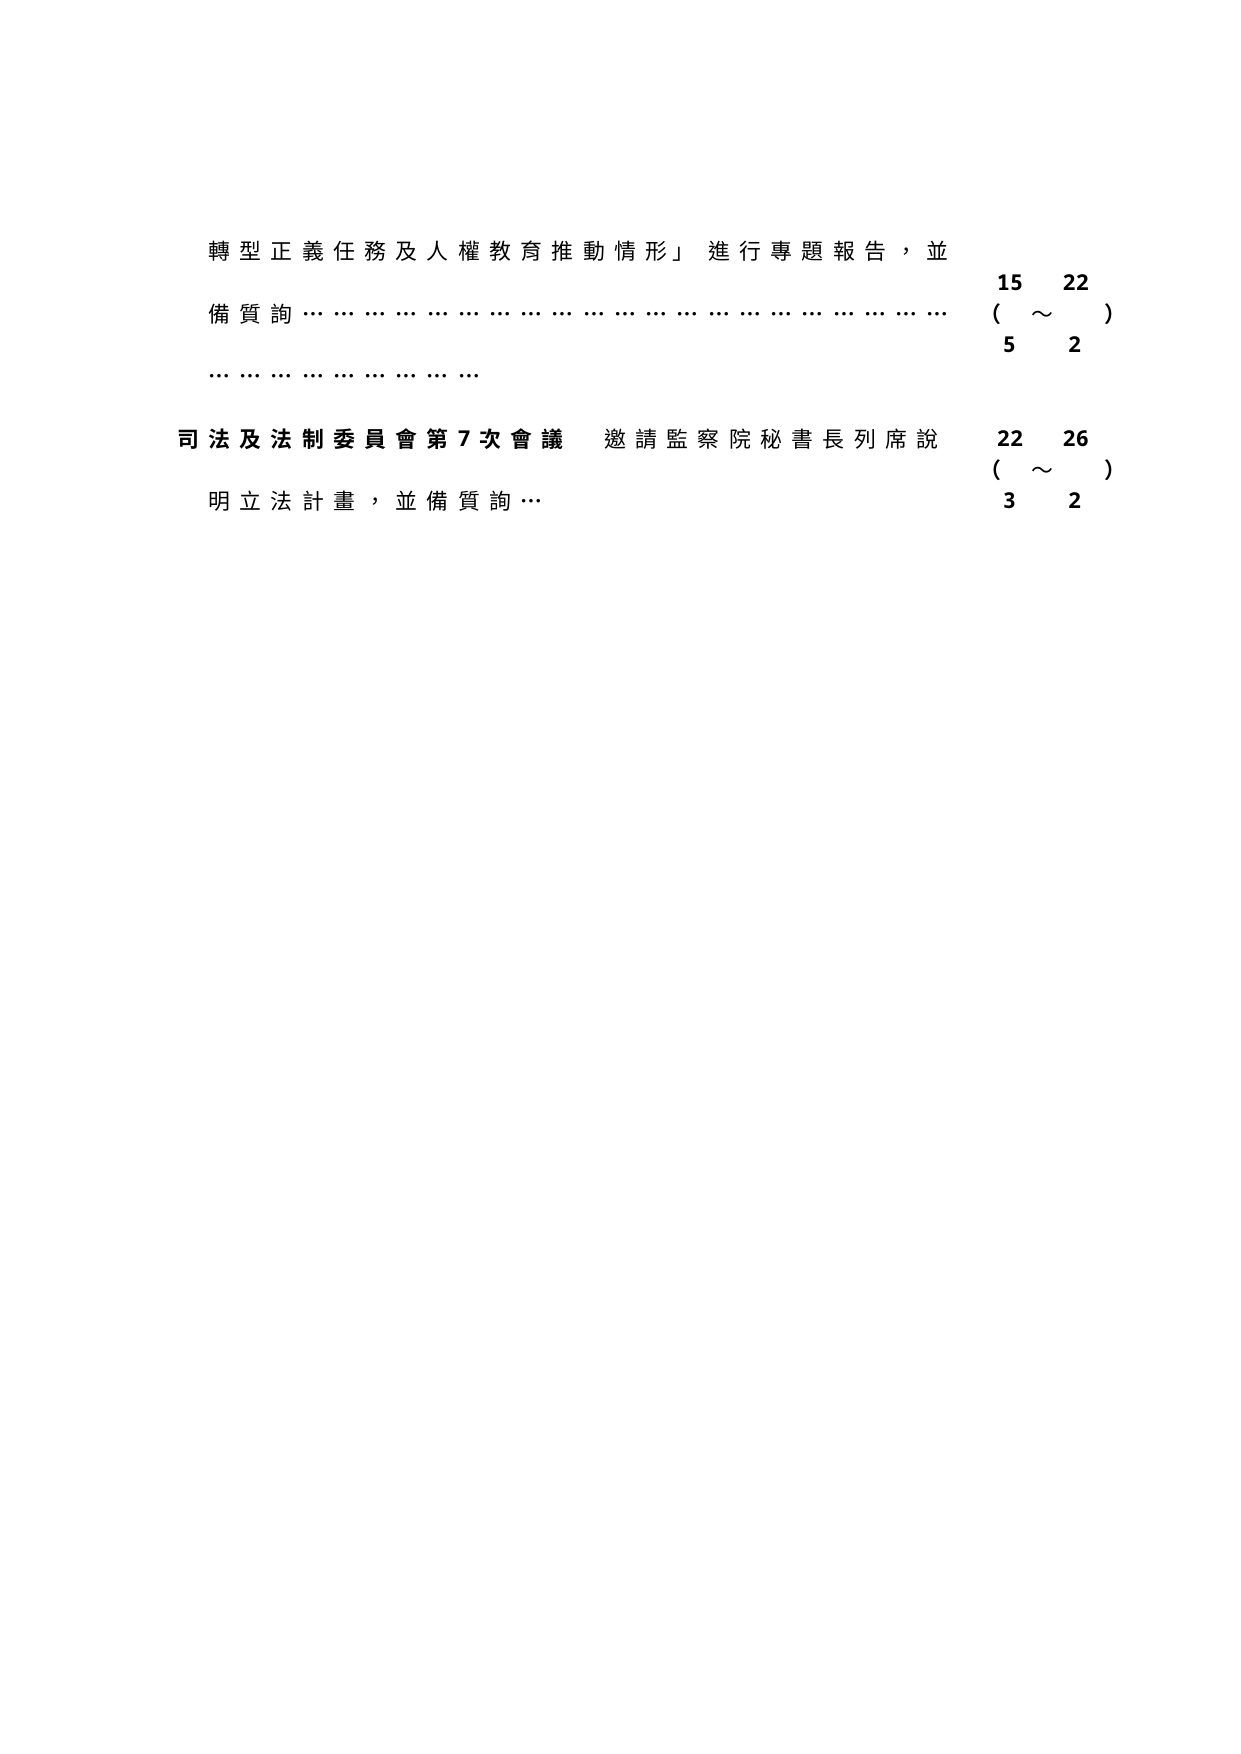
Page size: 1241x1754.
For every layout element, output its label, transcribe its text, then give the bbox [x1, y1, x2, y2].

table_cell ） [1091, 406, 1108, 531]
table_cell ～ [1023, 219, 1053, 406]
table_cell 262 [1053, 406, 1091, 531]
table_cell ～ [1023, 406, 1053, 531]
table_cell ） [1091, 219, 1108, 406]
table_cell 222 [1053, 219, 1091, 406]
table_cell （ [967, 406, 986, 531]
table_cell 司法及法制委員會第7次會議 邀請監察院秘書長列席說明立法計畫，並備質詢… [150, 406, 967, 531]
table_cell 223 [986, 406, 1023, 531]
table_cell 轉型正義任務及人權教育推動情形」進行專題報告，並備質詢……………………………………………………………………………… [150, 219, 967, 406]
table_cell 155 [986, 219, 1023, 406]
table_cell （ [967, 219, 986, 406]
